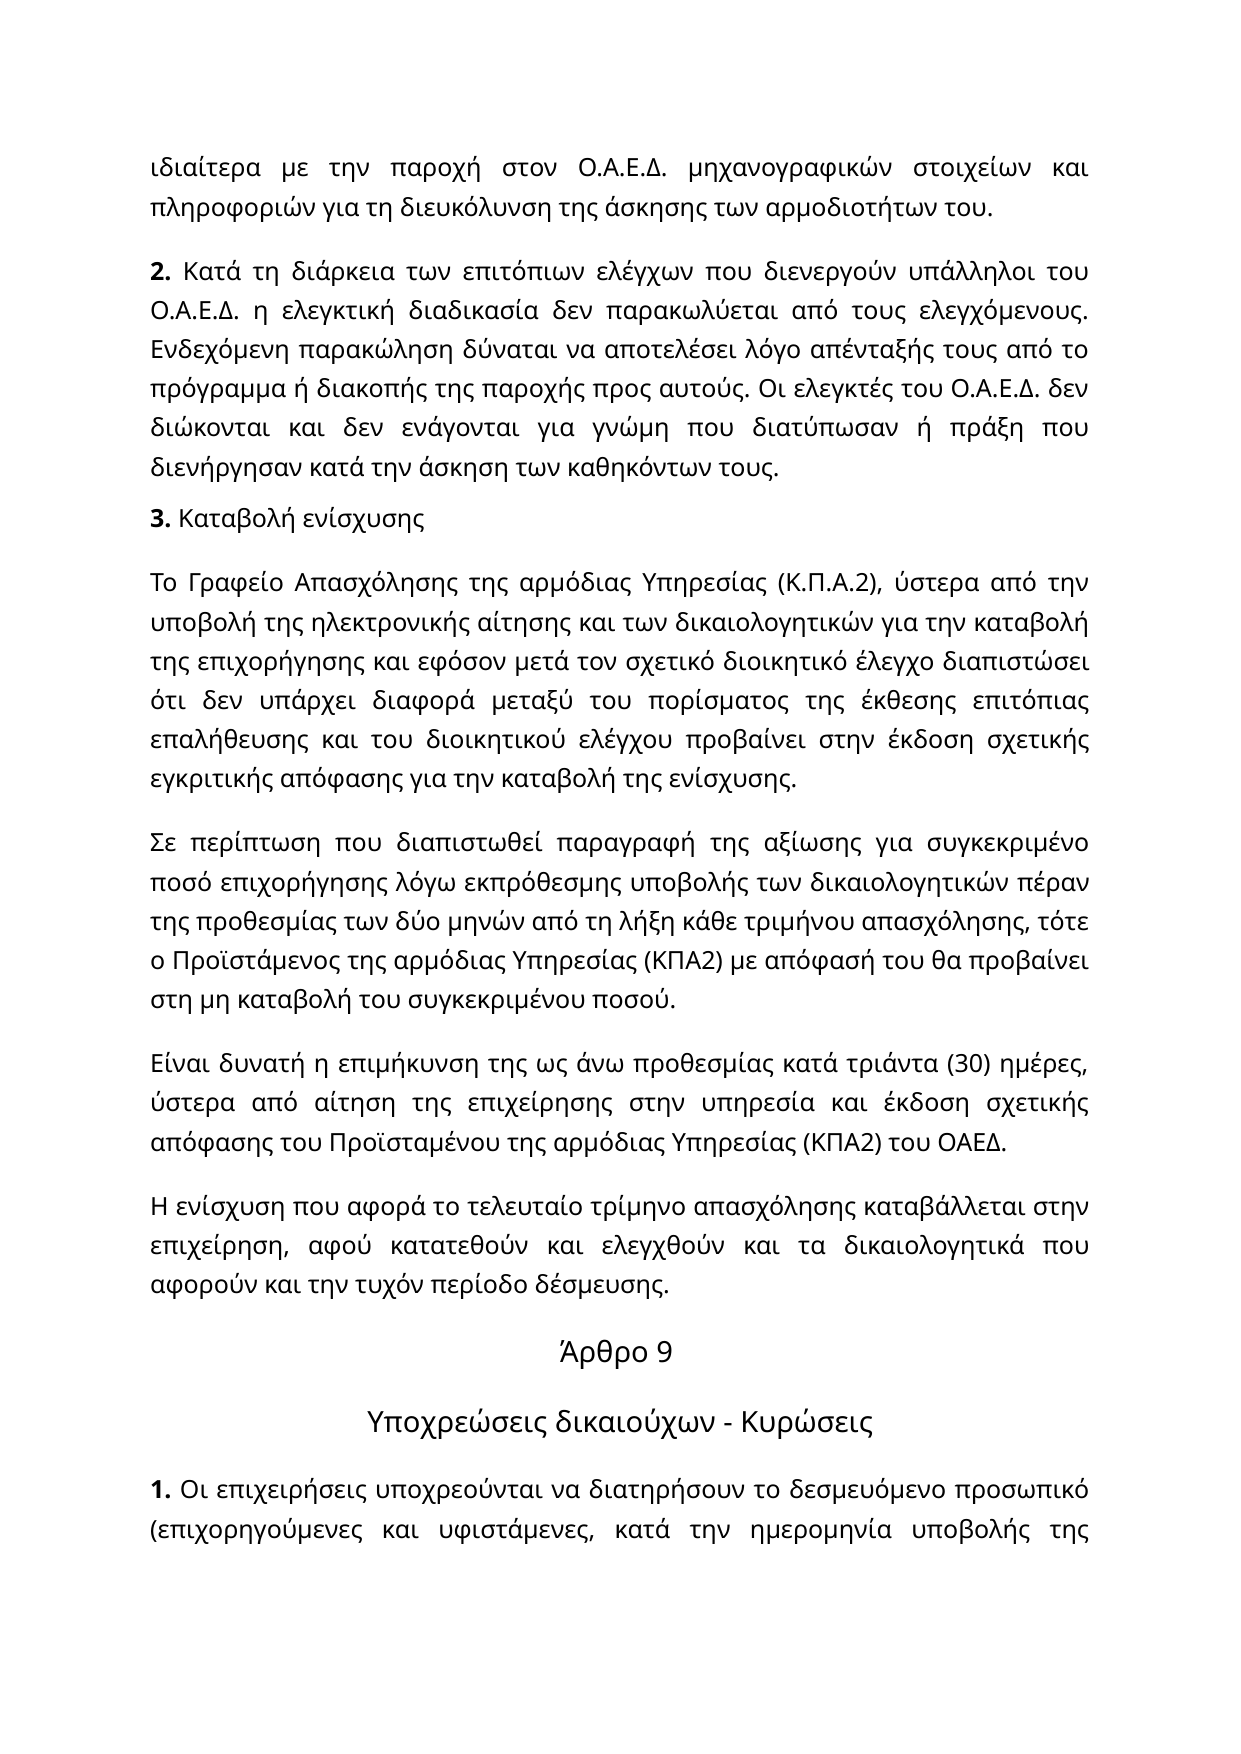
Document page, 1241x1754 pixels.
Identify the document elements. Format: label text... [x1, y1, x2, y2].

text 3. Καταβολή ενίσχυσης [150, 501, 1090, 535]
subtitle Άρθρο 9 [150, 1331, 1090, 1371]
text Είναι δυνατή η επιμήκυνση της ως άνω προθεσμίας κατά τριάντα (30) ημέρες, ύστερα από αίτηση της επιχείρησης στην υπηρεσία και έκδοση σχετικής απόφασης του Προϊσταμένου της αρμόδιας Υπηρεσίας (ΚΠΑ2) του ΟΑΕΔ. [150, 1046, 1090, 1158]
text ιδιαίτερα με την παροχή στον Ο.Α.Ε.Δ. μηχανογραφικών στοιχείων και πληροφοριών για τη διευκόλυνση της άσκησης των αρμοδιοτήτων του. [150, 150, 1090, 223]
text 2. Κατά τη διάρκεια των επιτόπιων ελέγχων που διενεργούν υπάλληλοι του Ο.Α.Ε.Δ. η ελεγκτική διαδικασία δεν παρακωλύεται από τους ελεγχόμενους. Ενδεχόμενη παρακώληση δύναται να αποτελέσει λόγο απένταξής τους από το πρόγραμμα ή διακοπής της παροχής προς αυτούς. Οι ελεγκτές του Ο.Α.Ε.Δ. δεν διώκονται και δεν ενάγονται για γνώμη που διατύπωσαν ή πράξη που διενήργησαν κατά την άσκηση των καθηκόντων τους. [150, 253, 1090, 483]
text Το Γραφείο Απασχόλησης της αρμόδιας Υπηρεσίας (Κ.Π.Α.2), ύστερα από την υποβολή της ηλεκτρονικής αίτησης και των δικαιολογητικών για την καταβολή της επιχορήγησης και εφόσον μετά τον σχετικό διοικητικό έλεγχο διαπιστώσει ότι δεν υπάρχει διαφορά μεταξύ του πορίσματος της έκθεσης επιτόπιας επαλήθευσης και του διοικητικού ελέγχου προβαίνει στην έκδοση σχετικής εγκριτικής απόφασης για την καταβολή της ενίσχυσης. [150, 565, 1090, 795]
text 1. Οι επιχειρήσεις υποχρεούνται να διατηρήσουν το δεσμευόμενο προσωπικό (επιχορηγούμενες και υφιστάμενες, κατά την ημερομηνία υποβολής της [150, 1472, 1090, 1545]
subtitle Υποχρεώσεις δικαιούχων - Κυρώσεις [150, 1401, 1090, 1441]
text Σε περίπτωση που διαπιστωθεί παραγραφή της αξίωσης για συγκεκριμένο ποσό επιχορήγησης λόγω εκπρόθεσμης υποβολής των δικαιολογητικών πέραν της προθεσμίας των δύο μηνών από τη λήξη κάθε τριμήνου απασχόλησης, τότε ο Προϊστάμενος της αρμόδιας Υπηρεσίας (ΚΠΑ2) με απόφασή του θα προβαίνει στη μη καταβολή του συγκεκριμένου ποσού. [150, 825, 1090, 1016]
text Η ενίσχυση που αφορά το τελευταίο τρίμηνο απασχόλησης καταβάλλεται στην επιχείρηση, αφού κατατεθούν και ελεγχθούν και τα δικαιολογητικά που αφορούν και την τυχόν περίοδο δέσμευσης. [150, 1188, 1090, 1301]
